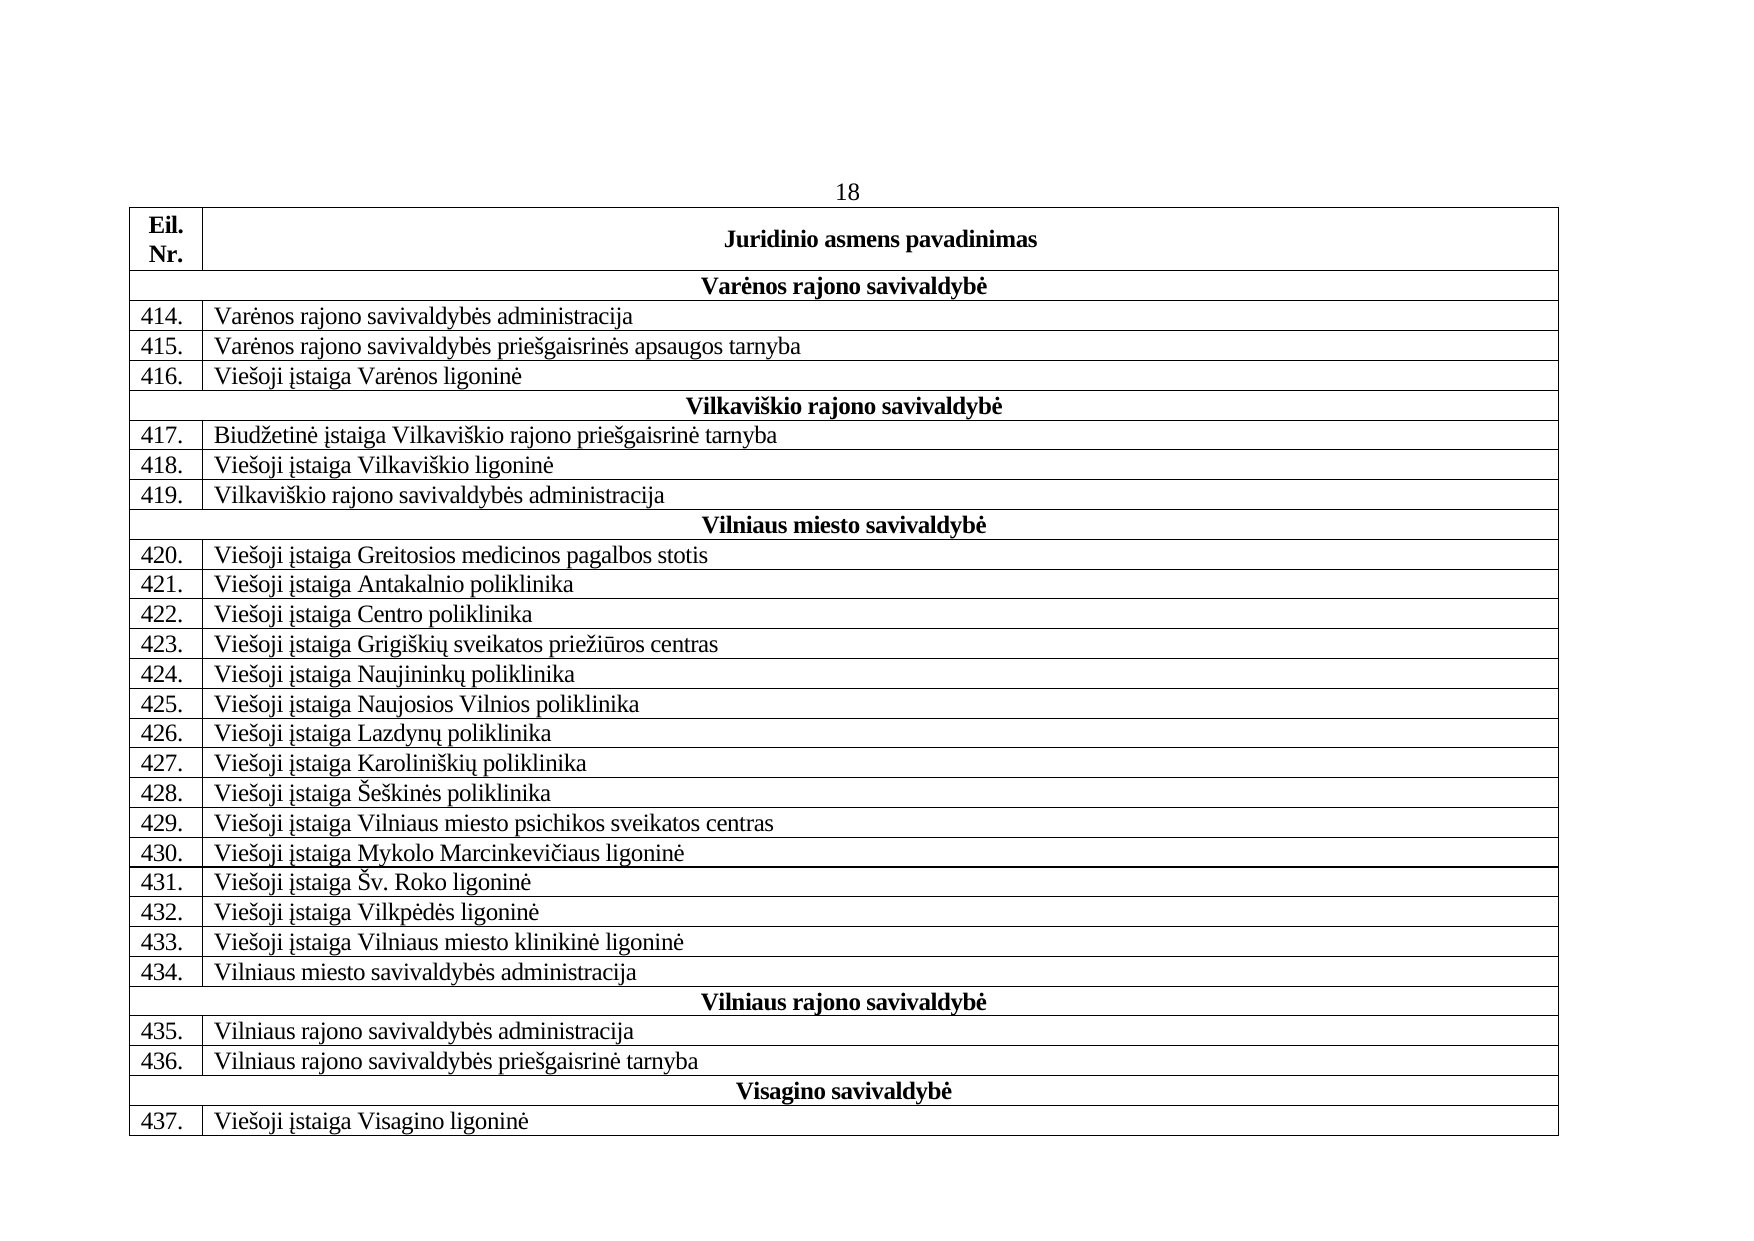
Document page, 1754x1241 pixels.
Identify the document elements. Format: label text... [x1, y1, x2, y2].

table_cell Viešoji įstaiga Šeškinės poliklinika [203, 778, 1558, 807]
table_cell Viešoji įstaiga Antakalnio poliklinika [203, 570, 1558, 598]
table_cell 420. [130, 540, 202, 568]
table_cell Viešoji įstaiga Varėnos ligoninė [203, 361, 1558, 390]
table_cell Biudžetinė įstaiga Vilkaviškio rajono priešgaisrinė tarnyba [203, 421, 1558, 449]
table_cell 430. [130, 838, 202, 866]
table_cell Viešoji įstaiga Centro poliklinika [203, 599, 1558, 628]
table_cell 436. [130, 1046, 202, 1075]
table_cell Vilniaus rajono savivaldybė [130, 987, 1558, 1015]
table_cell Vilniaus rajono savivaldybės priešgaisrinė tarnyba [203, 1046, 1558, 1075]
table_cell Vilkaviškio rajono savivaldybė [130, 391, 1558, 419]
table_cell 427. [130, 748, 202, 777]
table_cell 424. [130, 659, 202, 688]
table_cell Varėnos rajono savivaldybė [130, 271, 1558, 300]
table_cell Viešoji įstaiga Mykolo Marcinkevičiaus ligoninė [203, 838, 1558, 866]
table_cell 434. [130, 957, 202, 986]
table_cell 425. [130, 689, 202, 717]
table_cell 419. [130, 480, 202, 509]
table_header Juridinio asmens pavadinimas [203, 208, 1558, 270]
table_cell 426. [130, 719, 202, 747]
table_cell Viešoji įstaiga Vilkpėdės ligoninė [203, 897, 1558, 926]
table_cell Viešoji įstaiga Greitosios medicinos pagalbos stotis [203, 540, 1558, 568]
table_cell 414. [130, 301, 202, 330]
table_cell Vilniaus rajono savivaldybės administracija [203, 1016, 1558, 1045]
table_cell Vilniaus miesto savivaldybė [130, 510, 1558, 539]
table_cell Viešoji įstaiga Vilniaus miesto klinikinė ligoninė [203, 927, 1558, 956]
table_cell 418. [130, 450, 202, 479]
table_cell 437. [130, 1106, 202, 1134]
table_header Eil. Nr. [130, 208, 202, 270]
table_cell 433. [130, 927, 202, 956]
table_cell Viešoji įstaiga Šv. Roko ligoninė [203, 868, 1558, 896]
table_cell Vilkaviškio rajono savivaldybės administracija [203, 480, 1558, 509]
table_cell 429. [130, 808, 202, 837]
table_cell 423. [130, 629, 202, 658]
table_cell Vilniaus miesto savivaldybės administracija [203, 957, 1558, 986]
table_cell Viešoji įstaiga Naujosios Vilnios poliklinika [203, 689, 1558, 717]
table_cell Viešoji įstaiga Naujininkų poliklinika [203, 659, 1558, 688]
table_cell 417. [130, 421, 202, 449]
table_cell 435. [130, 1016, 202, 1045]
table_cell 432. [130, 897, 202, 926]
table_cell 421. [130, 570, 202, 598]
table_cell Varėnos rajono savivaldybės administracija [203, 301, 1558, 330]
table_cell Viešoji įstaiga Grigiškių sveikatos priežiūros centras [203, 629, 1558, 658]
table_cell Viešoji įstaiga Vilniaus miesto psichikos sveikatos centras [203, 808, 1558, 837]
table_cell 428. [130, 778, 202, 807]
table_cell Viešoji įstaiga Vilkaviškio ligoninė [203, 450, 1558, 479]
table_cell Viešoji įstaiga Karoliniškių poliklinika [203, 748, 1558, 777]
table_cell 431. [130, 868, 202, 896]
table_cell Viešoji įstaiga Lazdynų poliklinika [203, 719, 1558, 747]
table_cell Viešoji įstaiga Visagino ligoninė [203, 1106, 1558, 1134]
table_cell 415. [130, 331, 202, 360]
table_cell Varėnos rajono savivaldybės priešgaisrinės apsaugos tarnyba [203, 331, 1558, 360]
table_cell 416. [130, 361, 202, 390]
table_cell 422. [130, 599, 202, 628]
table_cell Visagino savivaldybė [130, 1076, 1558, 1105]
